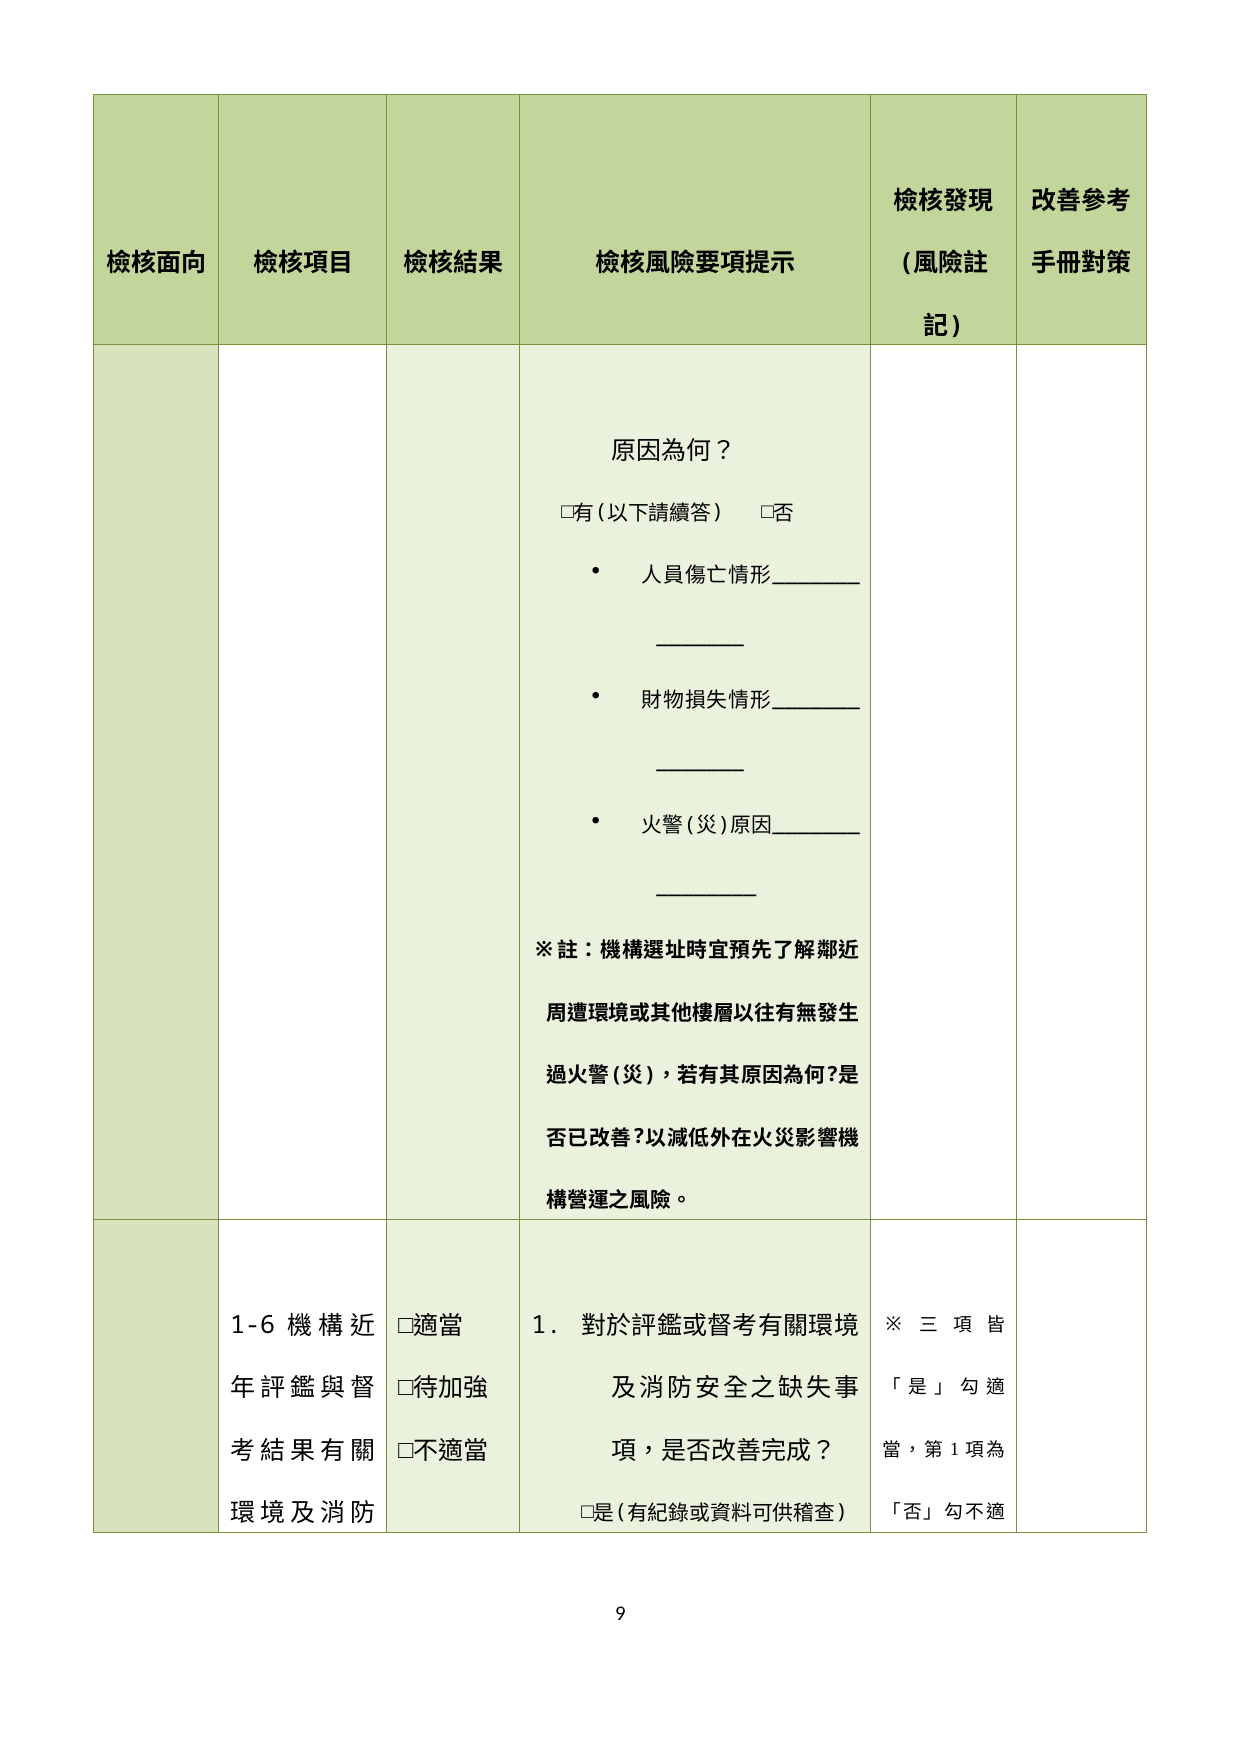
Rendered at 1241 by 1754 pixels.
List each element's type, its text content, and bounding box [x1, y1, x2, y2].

table_cell □適當 □待加強 □不適當 [387, 1220, 519, 1532]
table_cell 1-6機構近年評鑑與督考結果有關環境及消防 [219, 1220, 386, 1532]
table_cell 對於評鑑或督考有關環境及消防安全之缺失事項，是否改善完成？ □是(有紀錄或資料可供稽查) [520, 1220, 870, 1532]
table_cell 機構本身有無發生過火警(災)？ □有(以下請續答) □否 人員傷亡情形______________ 財物損失情形______________ 火警(災)原因_______________ 機構所在大樓其他樓層有無發生過火警(災)？原因為何？ □有(以下請續答) □否 人員傷亡情形______________ 財物損失情形______________ 火警(災)原因_______________ 隔壁建築物或周遭環境有無發生過火警(災)？原因為何？ □有(以下請續答) □否 人員傷亡情形______________ 財物損失情形______________ 火警(災)原因_______________ ※註：機構選址時宜預先了解鄰近周遭環境或其他樓層以往有無發生過火警(災)，若有其原因為何?是否已改善?以減低外在火災影響機構營運之風險。 [520, 345, 870, 1219]
table_cell [94, 345, 218, 1219]
table_cell ※三項皆「是」勾適當，第1項為「否」勾不適 [871, 1220, 1016, 1532]
table_header 檢核風險要項提示 [520, 95, 870, 344]
table_cell [871, 345, 1016, 1219]
table_header 檢核結果 [387, 95, 519, 344]
table_cell [94, 1220, 218, 1532]
table_cell [1017, 345, 1146, 1219]
table_cell [219, 345, 386, 1219]
table_cell [387, 345, 519, 1219]
table_header 檢核項目 [219, 95, 386, 344]
table_header 檢核發現(風險註記) [871, 95, 1016, 344]
table_header 檢核面向 [94, 95, 218, 344]
table_header 改善參考手冊對策 [1017, 95, 1146, 344]
table_cell [1017, 1220, 1146, 1532]
